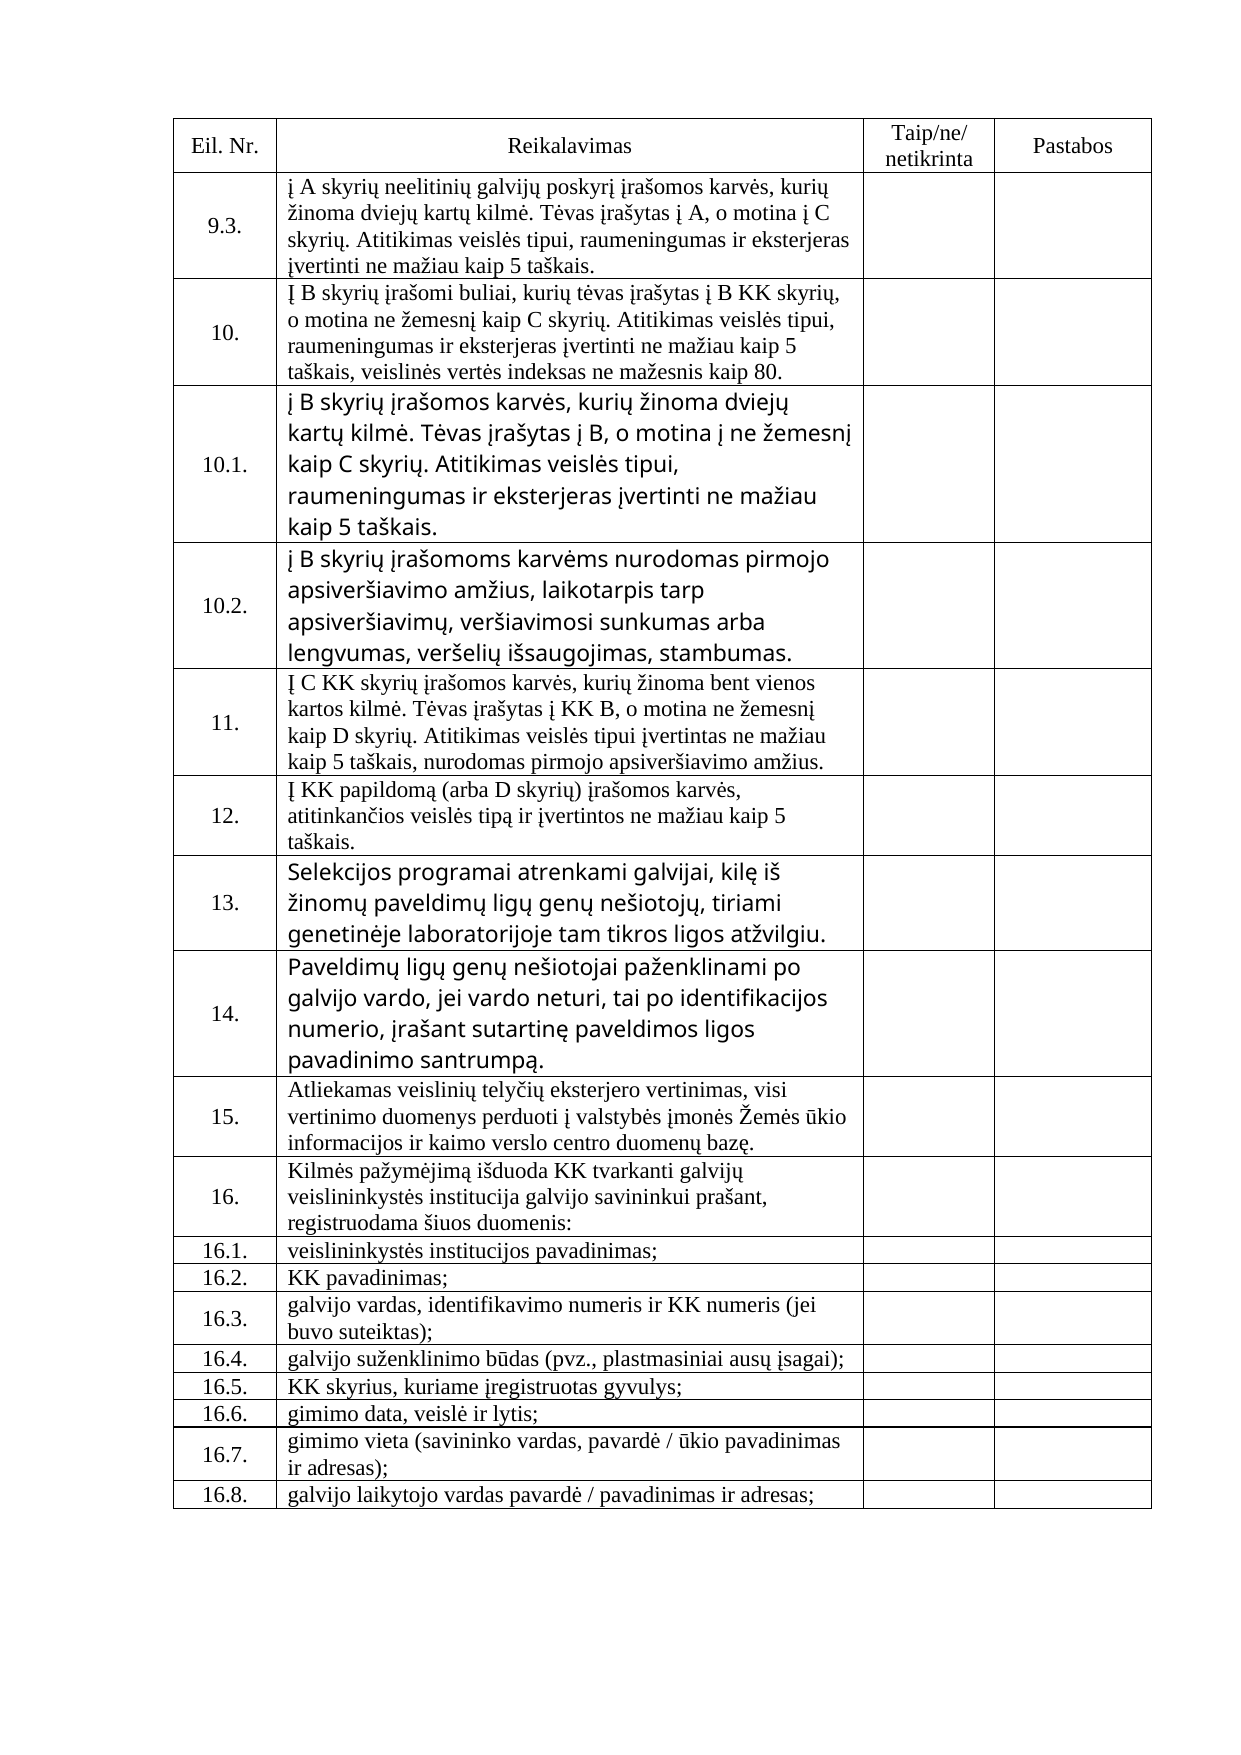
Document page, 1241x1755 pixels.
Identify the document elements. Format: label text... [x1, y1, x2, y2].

table_cell 10.1. [174, 386, 276, 542]
table_cell [864, 669, 994, 774]
table_cell 16.6. [174, 1400, 276, 1426]
table_cell [864, 1428, 994, 1480]
table_cell [995, 1264, 1151, 1291]
table_cell [864, 1373, 994, 1399]
table_cell 15. [174, 1077, 276, 1156]
table_cell 16.8. [174, 1481, 276, 1508]
table_cell [995, 951, 1151, 1076]
table_cell 9.3. [174, 173, 276, 278]
table_cell galvijo laikytojo vardas pavardė / pavadinimas ir adresas; [277, 1481, 863, 1508]
table_cell [995, 279, 1151, 385]
table_cell 10.2. [174, 543, 276, 668]
table_cell [864, 1345, 994, 1372]
table_cell [995, 386, 1151, 542]
table_header Reikalavimas [277, 119, 863, 172]
table_cell [995, 1345, 1151, 1372]
table_cell [995, 543, 1151, 668]
table_cell [995, 1292, 1151, 1344]
table_cell gimimo data, veislė ir lytis; [277, 1400, 863, 1426]
table_cell galvijo suženklinimo būdas (pvz., plastmasiniai ausų įsagai); [277, 1345, 863, 1372]
table_cell gimimo vieta (savininko vardas, pavardė / ūkio pavadinimas ir adresas); [277, 1428, 863, 1480]
table_cell [864, 173, 994, 278]
table_header Eil. Nr. [174, 119, 276, 172]
table_cell galvijo vardas, identifikavimo numeris ir KK numeris (jei buvo suteiktas); [277, 1292, 863, 1344]
table_cell [864, 1157, 994, 1236]
table_cell [864, 543, 994, 668]
table_cell [864, 1264, 994, 1291]
table_cell Paveldimų ligų genų nešiotojai paženklinami po galvijo vardo, jei vardo neturi, tai po identifikacijos numerio, įrašant sutartinę paveldimos ligos pavadinimo santrumpą. [277, 951, 863, 1076]
table_cell [864, 1237, 994, 1263]
table_cell [995, 1373, 1151, 1399]
table_cell į B skyrių įrašomoms karvėms nurodomas pirmojo apsiveršiavimo amžius, laikotarpis tarp apsiveršiavimų, veršiavimosi sunkumas arba lengvumas, veršelių išsaugojimas, stambumas. [277, 543, 863, 668]
table_cell [995, 1237, 1151, 1263]
table_cell Atliekamas veislinių telyčių eksterjero vertinimas, visi vertinimo duomenys perduoti į valstybės įmonės Žemės ūkio informacijos ir kaimo verslo centro duomenų bazę. [277, 1077, 863, 1156]
table_cell Į KK papildomą (arba D skyrių) įrašomos karvės, atitinkančios veislės tipą ir įvertintos ne mažiau kaip 5 taškais. [277, 776, 863, 855]
table_cell į A skyrių neelitinių galvijų poskyrį įrašomos karvės, kurių žinoma dviejų kartų kilmė. Tėvas įrašytas į A, o motina į C skyrių. Atitikimas veislės tipui, raumeningumas ir eksterjeras įvertinti ne mažiau kaip 5 taškais. [277, 173, 863, 278]
table_cell 16.7. [174, 1428, 276, 1480]
table_cell [995, 1400, 1151, 1426]
table_cell 13. [174, 856, 276, 949]
table_cell [864, 856, 994, 949]
table_cell [864, 386, 994, 542]
table_cell [995, 1157, 1151, 1236]
table_cell KK pavadinimas; [277, 1264, 863, 1291]
table_cell [995, 1481, 1151, 1508]
table_cell 16.3. [174, 1292, 276, 1344]
table_cell [995, 1428, 1151, 1480]
table_cell KK skyrius, kuriame įregistruotas gyvulys; [277, 1373, 863, 1399]
table_cell 14. [174, 951, 276, 1076]
table_cell [864, 1077, 994, 1156]
table_cell veislininkystės institucijos pavadinimas; [277, 1237, 863, 1263]
table_cell [995, 173, 1151, 278]
table_cell [864, 1292, 994, 1344]
table_cell Į C KK skyrių įrašomos karvės, kurių žinoma bent vienos kartos kilmė. Tėvas įrašytas į KK B, o motina ne žemesnį kaip D skyrių. Atitikimas veislės tipui įvertintas ne mažiau kaip 5 taškais, nurodomas pirmojo apsiveršiavimo amžius. [277, 669, 863, 774]
table_header Taip/ne/ netikrinta [864, 119, 994, 172]
table_cell 12. [174, 776, 276, 855]
table_cell į B skyrių įrašomos karvės, kurių žinoma dviejų kartų kilmė. Tėvas įrašytas į B, o motina į ne žemesnį kaip C skyrių. Atitikimas veislės tipui, raumeningumas ir eksterjeras įvertinti ne mažiau kaip 5 taškais. [277, 386, 863, 542]
table_cell [864, 279, 994, 385]
table_cell Selekcijos programai atrenkami galvijai, kilę iš žinomų paveldimų ligų genų nešiotojų, tiriami genetinėje laboratorijoje tam tikros ligos atžvilgiu. [277, 856, 863, 949]
table_cell 16. [174, 1157, 276, 1236]
table_cell [995, 776, 1151, 855]
table_cell [864, 1400, 994, 1426]
table_cell 16.2. [174, 1264, 276, 1291]
table_cell Į B skyrių įrašomi buliai, kurių tėvas įrašytas į B KK skyrių, o motina ne žemesnį kaip C skyrių. Atitikimas veislės tipui, raumeningumas ir eksterjeras įvertinti ne mažiau kaip 5 taškais, veislinės vertės indeksas ne mažesnis kaip 80. [277, 279, 863, 385]
table_cell 16.1. [174, 1237, 276, 1263]
table_cell [995, 1077, 1151, 1156]
table_cell 11. [174, 669, 276, 774]
table_cell 16.4. [174, 1345, 276, 1372]
table_cell [864, 1481, 994, 1508]
table_cell [864, 776, 994, 855]
table_cell 16.5. [174, 1373, 276, 1399]
table_cell [995, 856, 1151, 949]
table_cell Kilmės pažymėjimą išduoda KK tvarkanti galvijų veislininkystės institucija galvijo savininkui prašant, registruodama šiuos duomenis: [277, 1157, 863, 1236]
table_cell [995, 669, 1151, 774]
table_header Pastabos [995, 119, 1151, 172]
table_cell 10. [174, 279, 276, 385]
table_cell [864, 951, 994, 1076]
